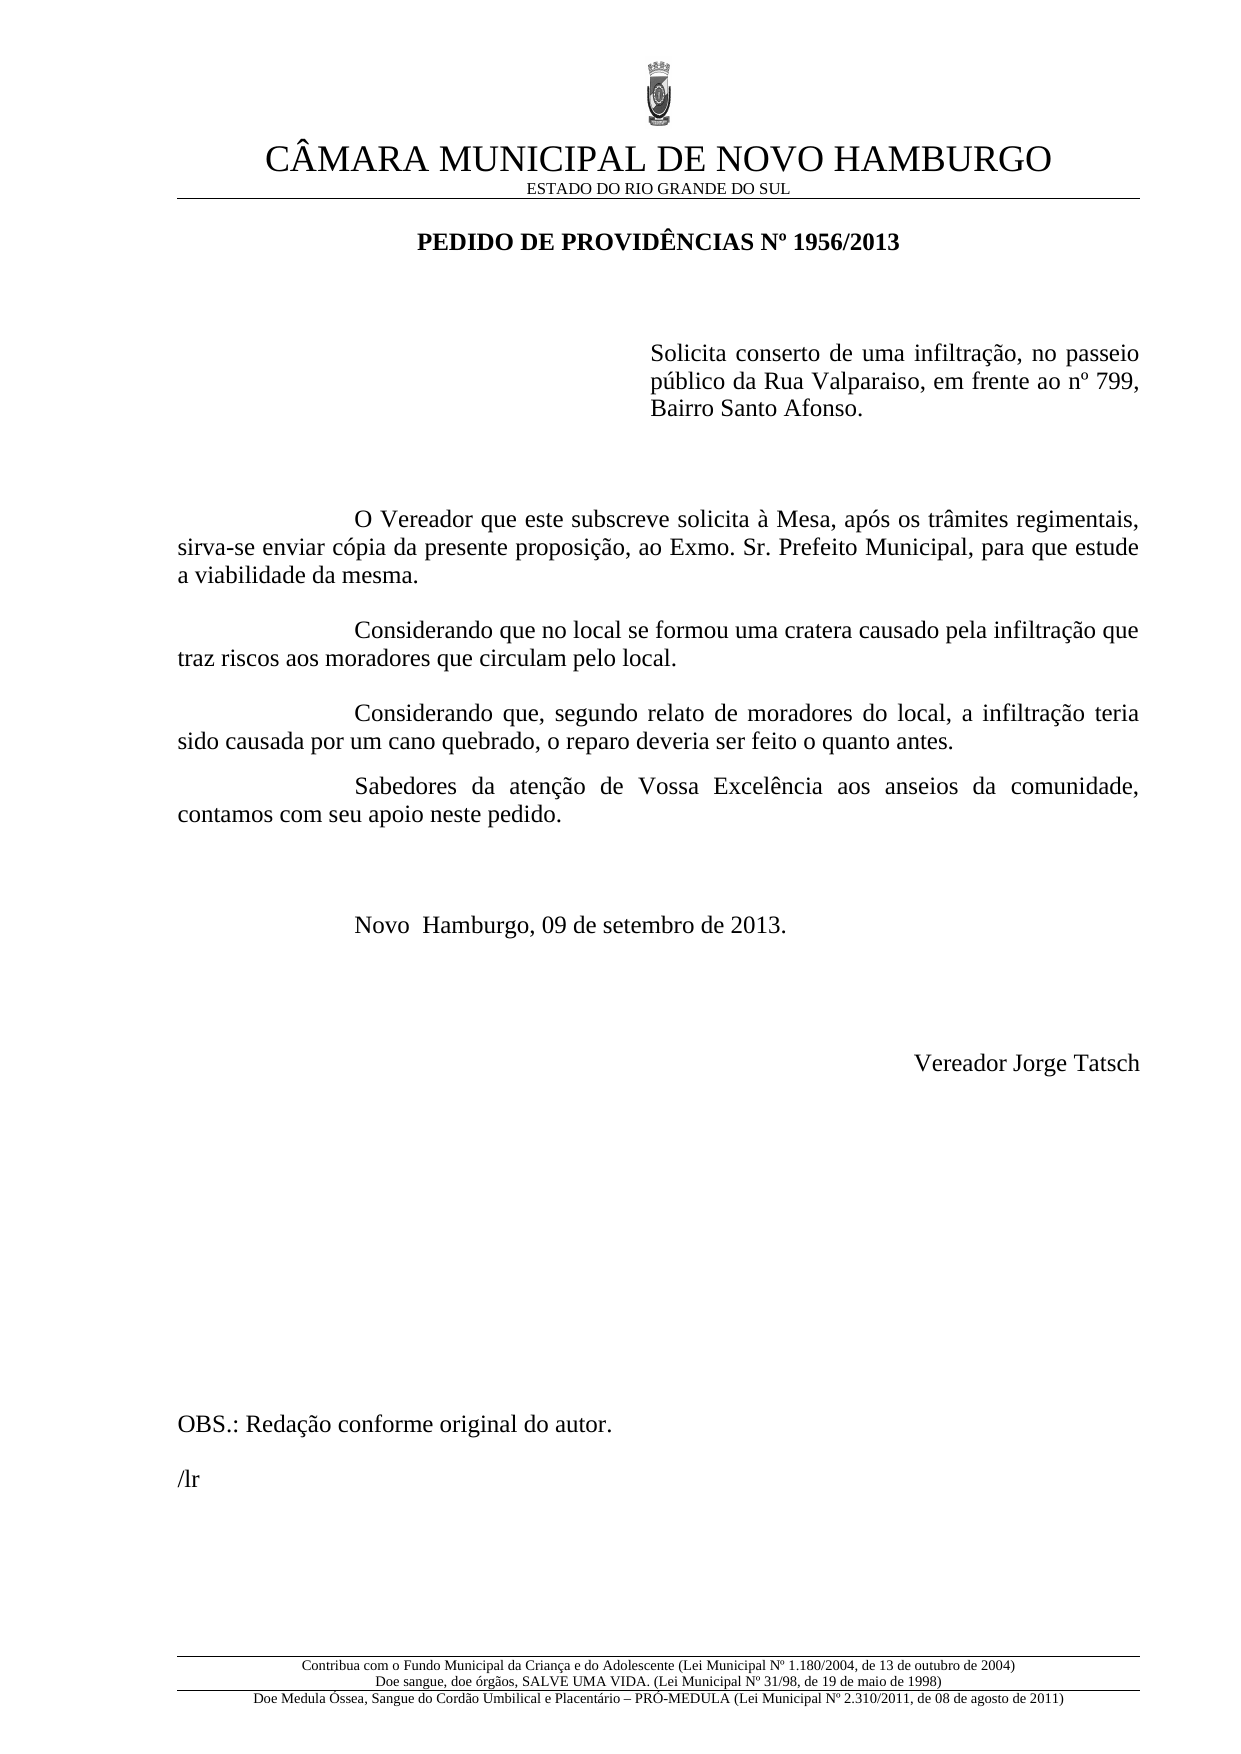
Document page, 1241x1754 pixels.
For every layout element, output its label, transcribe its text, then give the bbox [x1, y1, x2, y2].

text Considerando que no local se formou uma cratera causado pela infiltração que traz riscos aos moradores que circulam pelo local. [177, 616, 1140, 672]
text PEDIDO DE PROVIDÊNCIAS Nº 1956/2013 [177, 228, 1140, 256]
text O Vereador que este subscreve solicita à Mesa, após os trâmites regimentais, sirva-se enviar cópia da presente proposição, ao Exmo. Sr. Prefeito Municipal, para que estude a viabilidade da mesma. [177, 505, 1140, 588]
text Solicita conserto de uma infiltração, no passeio público da Rua Valparaiso, em frente ao nº 799, Bairro Santo Afonso. [650, 339, 1140, 422]
text Considerando que, segundo relato de moradores do local, a infiltração teria sido causada por um cano quebrado, o reparo deveria ser feito o quanto antes. [177, 699, 1140, 755]
text /lr [177, 1465, 1140, 1493]
text Sabedores da atenção de Vossa Excelência aos anseios da comunidade, contamos com seu apoio neste pedido. [177, 772, 1140, 828]
text OBS.: Redação conforme original do autor. [177, 1410, 1140, 1437]
text Novo Hamburgo, 09 de setembro de 2013. [177, 911, 1140, 939]
text Vereador Jorge Tatsch [177, 1049, 1140, 1077]
